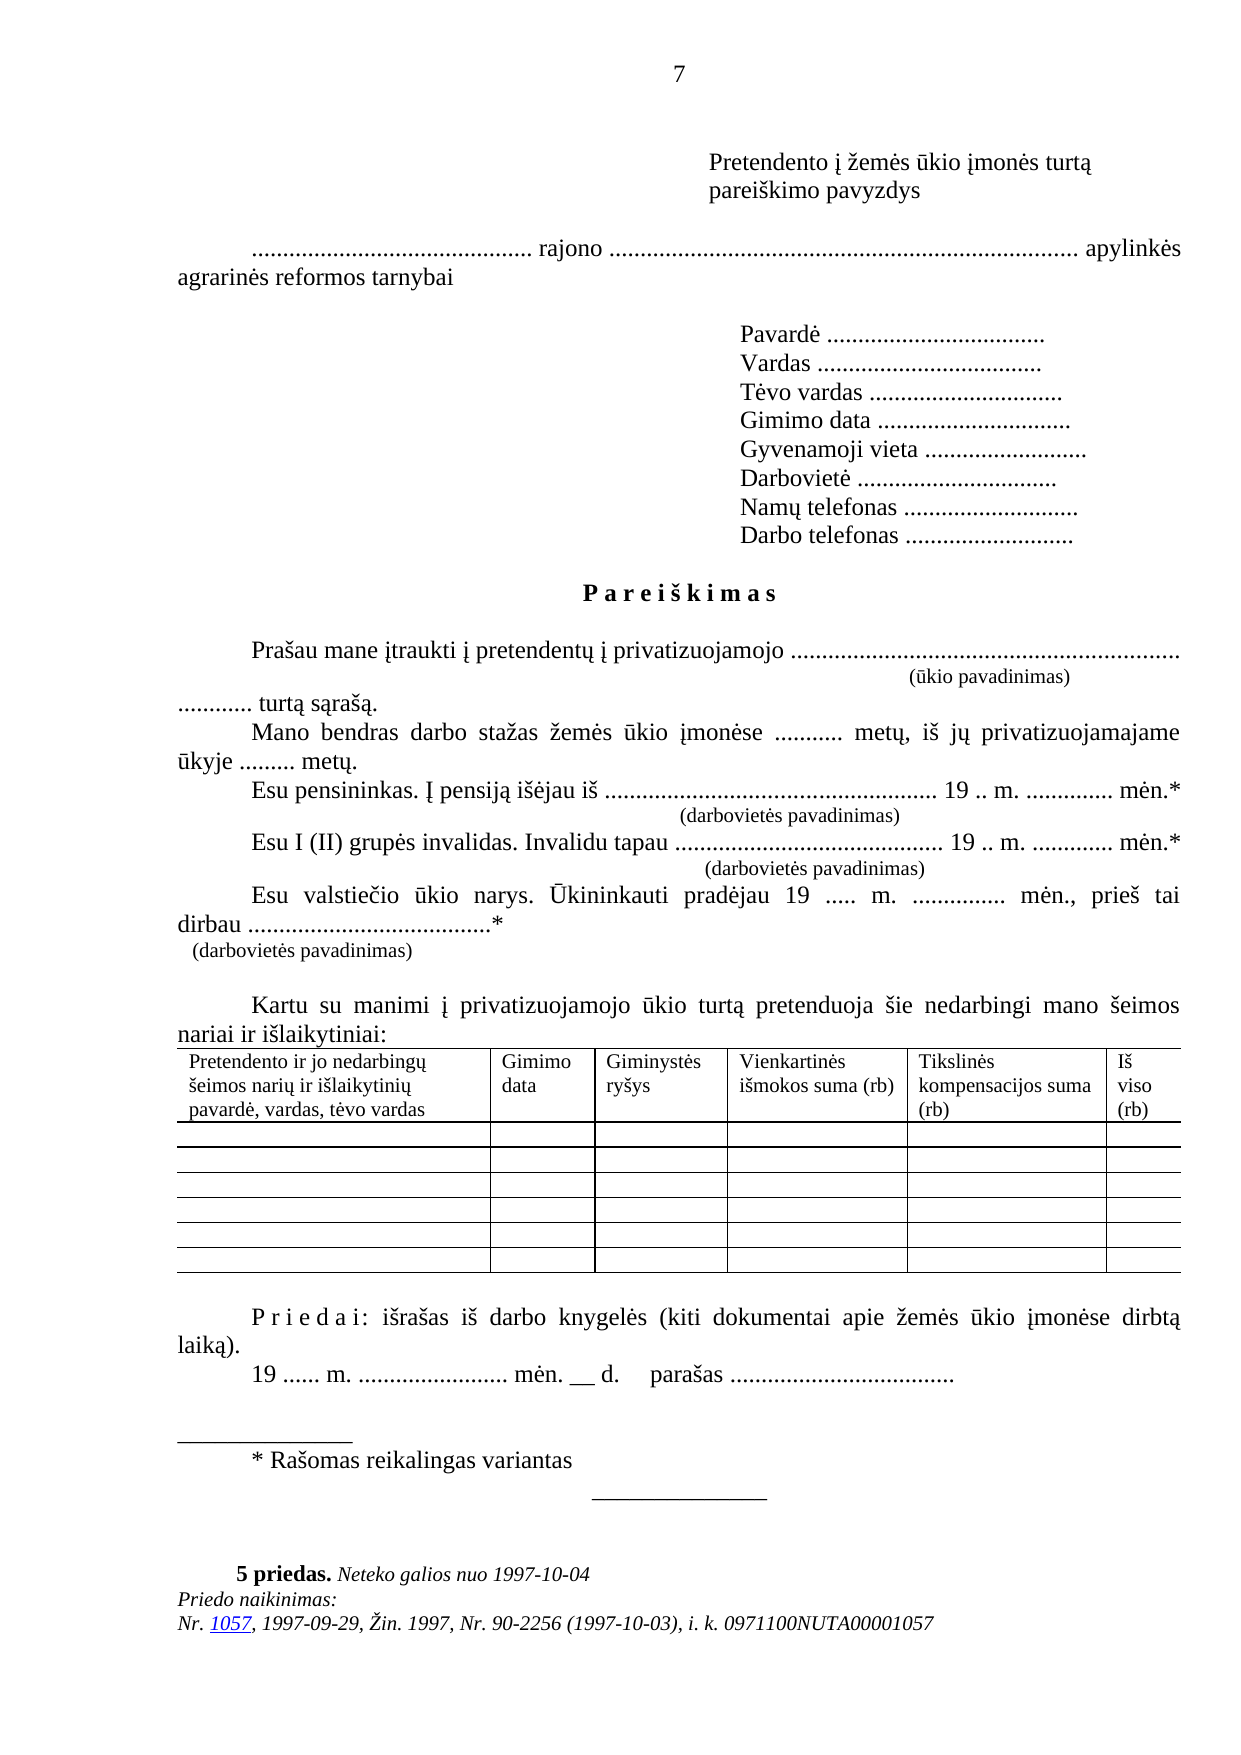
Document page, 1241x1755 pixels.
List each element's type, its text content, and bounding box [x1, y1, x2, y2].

table_cell [596, 1198, 727, 1222]
text Mano bendras darbo stažas žemės ūkio įmonėse ........... metų, iš jų privatizuojamajame ūkyje ......... metų. [177, 717, 1181, 775]
table_cell [491, 1148, 594, 1172]
text (ūkio pavadinimas) [177, 664, 1181, 688]
table_cell [1107, 1248, 1181, 1272]
table_cell [596, 1223, 727, 1247]
table_cell [1107, 1173, 1181, 1197]
table_cell [728, 1148, 907, 1172]
text 5 priedas. Neteko galios nuo 1997-10-04 [177, 1561, 1181, 1587]
table_cell [596, 1123, 727, 1146]
text Gimimo data ............................... [177, 406, 1181, 434]
table_cell [177, 1223, 490, 1247]
text ............ turtą sąrašą. [177, 688, 1181, 717]
table_cell [728, 1198, 907, 1222]
text ______________ [177, 1417, 1181, 1446]
text 19 ...... m. ........................ mėn. __ d. parašas .................................... [177, 1359, 1181, 1388]
text Gyvenamoji vieta .......................... [177, 434, 1181, 463]
text Namų telefonas ............................ [177, 492, 1181, 521]
table_cell [177, 1248, 490, 1272]
table_cell [908, 1223, 1106, 1247]
table_header Vienkartinės išmokos suma (rb) [728, 1049, 907, 1121]
table_cell [596, 1148, 727, 1172]
text Esu pensininkas. Į pensiją išėjau iš ................... 19 .. m. .............. mėn.* [177, 775, 1181, 803]
text Vardas .................................... [177, 348, 1181, 377]
text * Rašomas reikalingas variantas [177, 1446, 1181, 1474]
text Pavardė ................................... [177, 319, 1181, 348]
table_cell [491, 1248, 594, 1272]
text Esu valstiečio ūkio narys. Ūkininkauti pradėjau 19 ..... m. ............... mėn., prieš tai dirbau .......................................* [177, 880, 1181, 938]
table_cell [908, 1248, 1106, 1272]
text Prašau mane įtraukti į pretendentų į privatizuojamojo [177, 636, 1181, 664]
table_cell [491, 1173, 594, 1197]
table_cell [728, 1223, 907, 1247]
text Priedo naikinimas: [177, 1587, 1181, 1611]
table_cell [596, 1173, 727, 1197]
text Pretendento į žemės ūkio įmonės turtą [177, 147, 1181, 176]
table_cell [491, 1223, 594, 1247]
table_cell [728, 1173, 907, 1197]
table_header Tikslinės kompensacijos suma (rb) [908, 1049, 1106, 1121]
text Darbo telefonas ........................... [177, 521, 1181, 549]
text Esu I (II) grupės invalidas. Invalidu tapau 19 .. m. ............. mėn.* [177, 827, 1181, 856]
text Pareiškimas [177, 578, 1181, 607]
table_cell [728, 1123, 907, 1146]
table_cell [1107, 1198, 1181, 1222]
text agrarinės reformos tarnybai [177, 262, 1181, 291]
table_cell [596, 1248, 727, 1272]
text pareiškimo pavyzdys [177, 176, 1181, 204]
table_cell [177, 1198, 490, 1222]
table_cell [728, 1248, 907, 1272]
text ______________ [177, 1474, 1181, 1503]
table_header Gimimo data [491, 1049, 594, 1121]
text (darbovietės pavadinimas) [177, 803, 1181, 827]
text Tėvo vardas ............................... [177, 377, 1181, 406]
table_cell [491, 1123, 594, 1146]
table_cell [908, 1173, 1106, 1197]
table_cell [491, 1198, 594, 1222]
text Nr. 1057, 1997-09-29, Žin. 1997, Nr. 90-2256 (1997-10-03), i. k. 0971100NUTA00001057 [177, 1611, 1181, 1635]
table_cell [1107, 1123, 1181, 1146]
table_cell [177, 1173, 490, 1197]
table_cell [177, 1123, 490, 1146]
table_cell [908, 1123, 1106, 1146]
table_header Pretendento ir jo nedarbingų šeimos narių ir išlaikytinių pavardė, vardas, tėvo vardas [177, 1049, 490, 1121]
table_cell [177, 1148, 490, 1172]
table_header Iš viso (rb) [1107, 1049, 1181, 1121]
text Priedai: išrašas iš darbo knygelės (kiti dokumentai apie žemės ūkio įmonėse dirbtą laiką). [177, 1302, 1181, 1359]
text Kartu su manimi į privatizuojamojo ūkio turtą pretenduoja šie nedarbingi mano šeimos nariai ir išlaikytiniai: [177, 991, 1181, 1048]
text Darbovietė ................................ [177, 463, 1181, 492]
text (darbovietės pavadinimas) [177, 938, 1181, 962]
table_cell [1107, 1223, 1181, 1247]
table_header Giminystės ryšys [596, 1049, 727, 1121]
text ............................................. rajono apylinkės [177, 233, 1181, 262]
table_cell [908, 1198, 1106, 1222]
table_cell [908, 1148, 1106, 1172]
table_cell [1107, 1148, 1181, 1172]
text (darbovietės pavadinimas) [177, 856, 1181, 880]
